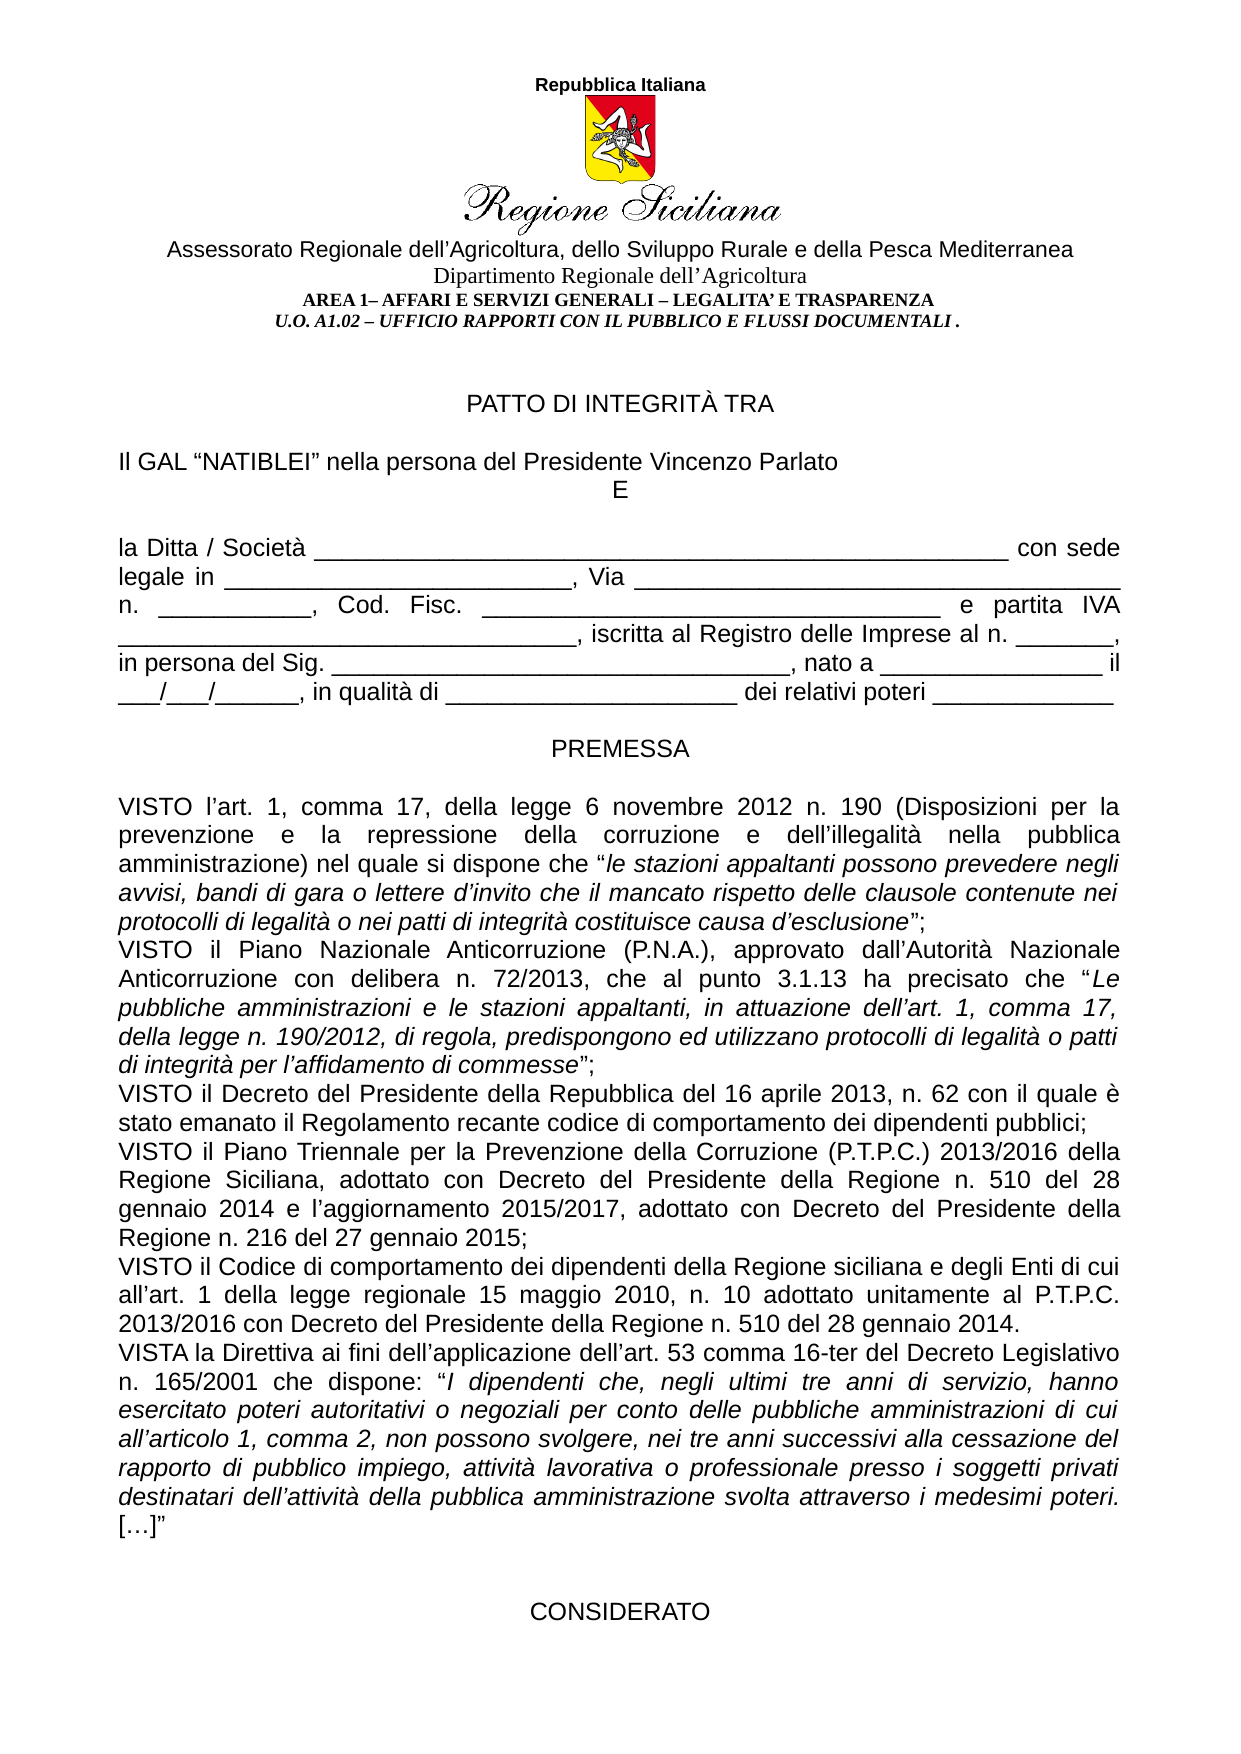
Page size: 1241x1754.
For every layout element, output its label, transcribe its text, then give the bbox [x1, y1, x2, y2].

text PREMESSA [118, 734, 1122, 763]
text VISTA la Direttiva ai fini dell’applicazione dell’art. 53 comma 16-ter del Decreto Legislativo n. 165/2001 che dispone: “I dipendenti che, negli ultimi tre anni di servizio, hanno esercitato poteri autoritativi o negoziali per conto delle pubbliche amministrazioni di cui all’articolo 1, comma 2, non possono svolgere, nei tre anni successivi alla cessazione del rapporto di pubblico impiego, attività lavorativa o professionale presso i soggetti privati destinatari dell’attività della pubblica amministrazione svolta attraverso i medesimi poteri. […]” [118, 1338, 1122, 1539]
text VISTO il Piano Triennale per la Prevenzione della Corruzione (P.T.P.C.) 2013/2016 della Regione Siciliana, adottato con Decreto del Presidente della Regione n. 510 del 28 gennaio 2014 e l’aggiornamento 2015/2017, adottato con Decreto del Presidente della Regione n. 216 del 27 gennaio 2015; [118, 1137, 1122, 1252]
text AREA 1– AFFARI E SERVIZI GENERALI – LEGALITA’ E TRASPARENZA [118, 288, 1119, 310]
text VISTO il Decreto del Presidente della Repubblica del 16 aprile 2013, n. 62 con il quale è stato emanato il Regolamento recante codice di comportamento dei dipendenti pubblici; [118, 1079, 1122, 1137]
subtitle Repubblica Italiana [118, 74, 1122, 95]
text Il GAL “NATIBLEI” nella persona del Presidente Vincenzo Parlato [118, 447, 1122, 475]
text E [118, 475, 1122, 504]
text U.O. A1.02 – UFFICIO RAPPORTI CON IL PUBBLICO E FLUSSI DOCUMENTALI . [118, 310, 1119, 332]
text la Ditta / Società __________________________________________________ con sede legale in _________________________, Via ___________________________________ n. ___________, Cod. Fisc. _________________________________ e partita IVA _________________________________, iscritta al Registro delle Imprese al n. _______, in persona del Sig. _________________________________, nato a ________________ il ___/___/______, in qualità di _____________________ dei relativi poteri _____________ [118, 533, 1122, 705]
text VISTO il Piano Nazionale Anticorruzione (P.N.A.), approvato dall’Autorità Nazionale Anticorruzione con delibera n. 72/2013, che al punto 3.1.13 ha precisato che “Le pubbliche amministrazioni e le stazioni appaltanti, in attuazione dell’art. 1, comma 17, della legge n. 190/2012, di regola, predispongono ed utilizzano protocolli di legalità o patti di integrità per l’affidamento di commesse”; [118, 935, 1122, 1079]
text VISTO il Codice di comportamento dei dipendenti della Regione siciliana e degli Enti di cui all’art. 1 della legge regionale 15 maggio 2010, n. 10 adottato unitamente al P.T.P.C. 2013/2016 con Decreto del Presidente della Regione n. 510 del 28 gennaio 2014. [118, 1252, 1122, 1338]
text CONSIDERATO [118, 1597, 1122, 1625]
text Dipartimento Regionale dell’Agricoltura [118, 262, 1122, 288]
text PATTO DI INTEGRITÀ TRA [118, 389, 1122, 418]
text VISTO l’art. 1, comma 17, della legge 6 novembre 2012 n. 190 (Disposizioni per la prevenzione e la repressione della corruzione e dell’illegalità nella pubblica amministrazione) nel quale si dispone che “le stazioni appaltanti possono prevedere negli avvisi, bandi di gara o lettere d’invito che il mancato rispetto delle clausole contenute nei protocolli di legalità o nei patti di integrità costituisce causa d’esclusione”; [118, 792, 1122, 935]
text Assessorato Regionale dell’Agricoltura, dello Sviluppo Rurale e della Pesca Mediterranea [118, 236, 1122, 262]
